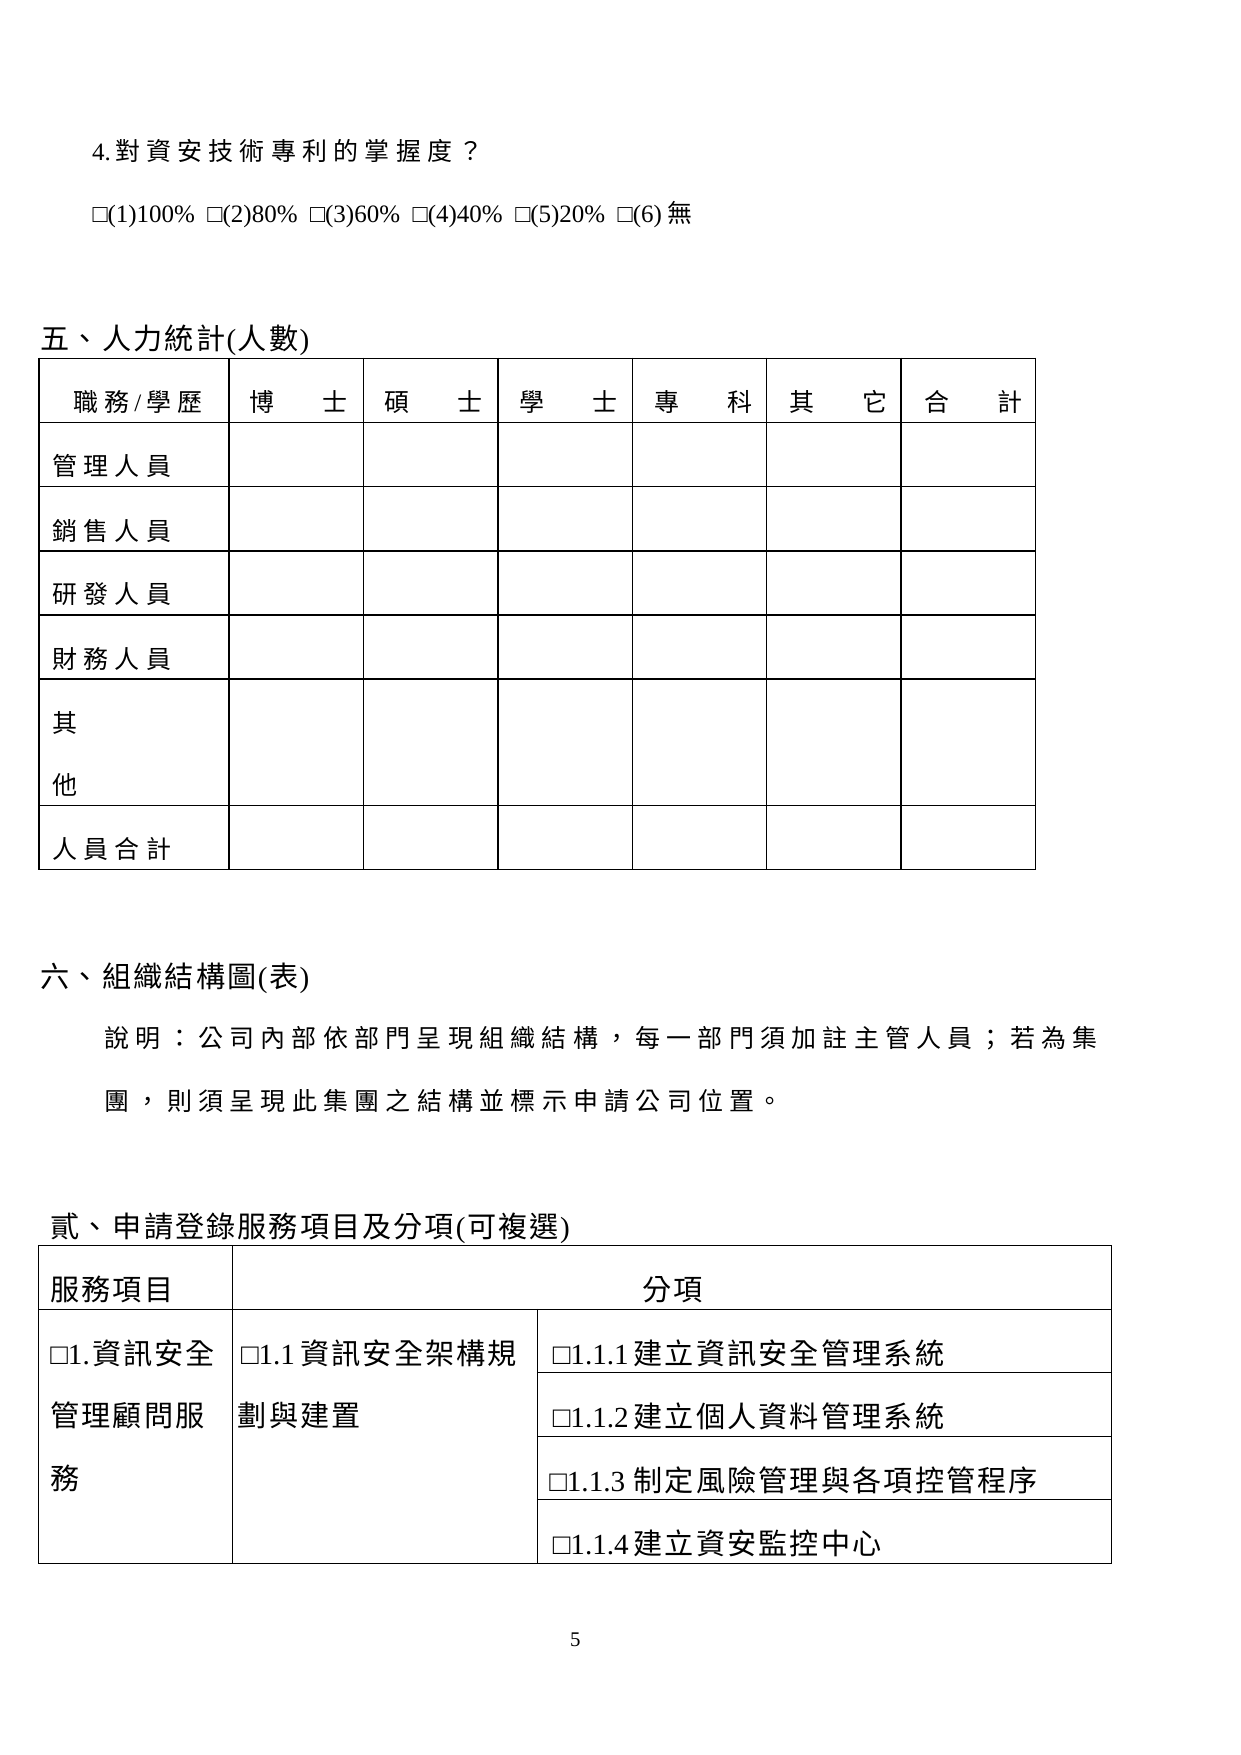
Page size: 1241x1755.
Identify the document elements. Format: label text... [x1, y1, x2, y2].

table_header 分項 [233, 1246, 1111, 1309]
table_header 博 士 [230, 359, 363, 422]
table_cell [364, 680, 497, 804]
table_cell [902, 487, 1035, 550]
table_cell [767, 423, 900, 486]
table_cell [767, 680, 900, 804]
table_cell [230, 806, 363, 869]
table_header 服務項目 [39, 1246, 232, 1309]
table_cell [633, 806, 766, 869]
table_cell [767, 487, 900, 550]
table_cell [364, 616, 497, 678]
text □(1)100% □(2)80% □(3)60% □(4)40% □(5)20% □(6)無 [39, 170, 1112, 233]
table_header 其 它 [767, 359, 900, 422]
table_cell 管理人員 [40, 423, 228, 486]
table_cell □1.資訊安全管理顧問服務 [39, 1310, 232, 1563]
table_cell [364, 806, 497, 869]
table_cell [633, 552, 766, 614]
table_cell [499, 487, 632, 550]
table_cell [767, 616, 900, 678]
text 貳、申請登錄服務項目及分項(可複選) [45, 1183, 1112, 1245]
table_cell [767, 552, 900, 614]
table_cell 其 他 [40, 680, 228, 804]
table_cell [633, 487, 766, 550]
table_cell □1.1.1建立資訊安全管理系統 [538, 1310, 1111, 1372]
table_cell [767, 806, 900, 869]
table_cell 銷售人員 [40, 487, 228, 550]
table_cell 財務人員 [40, 616, 228, 678]
table_cell [499, 680, 632, 804]
text 六、組織結構圖(表) [39, 933, 1112, 995]
text 4.對資安技術專利的掌握度？ [89, 108, 1112, 170]
table_cell [499, 806, 632, 869]
table_cell [633, 423, 766, 486]
table_cell [230, 616, 363, 678]
table_header 碩 士 [364, 359, 497, 422]
table_cell [364, 423, 497, 486]
table_header 專 科 [633, 359, 766, 422]
text 五、人力統計(人數) [39, 295, 1112, 358]
table_header 學 士 [499, 359, 632, 422]
table_cell □1.1.3 制定風險管理與各項控管程序 [538, 1437, 1111, 1499]
table_cell [230, 552, 363, 614]
table_header 合 計 [902, 359, 1035, 422]
table_cell 人員合計 [40, 806, 228, 869]
table_cell [633, 680, 766, 804]
table_cell [364, 552, 497, 614]
table_cell □1.1.2建立個人資料管理系統 [538, 1373, 1111, 1436]
text 說明：公司內部依部門呈現組織結構，每一部門須加註主管人員；若為集團，則須呈現此集團之結構並標示申請公司位置。 [83, 995, 1112, 1120]
table_cell [364, 487, 497, 550]
table_cell [902, 806, 1035, 869]
table_cell [499, 616, 632, 678]
table_cell [633, 616, 766, 678]
table_cell [499, 552, 632, 614]
table_cell [230, 423, 363, 486]
table_cell 研發人員 [40, 552, 228, 614]
table_cell [902, 680, 1035, 804]
table_cell [230, 487, 363, 550]
table_cell [902, 616, 1035, 678]
table_cell □1.1資訊安全架構規劃與建置 [233, 1310, 537, 1563]
table_cell □1.1.4建立資安監控中心 [538, 1500, 1111, 1563]
table_cell [230, 680, 363, 804]
table_cell [499, 423, 632, 486]
table_header 職務/學歷 [40, 359, 228, 422]
table_cell [902, 552, 1035, 614]
table_cell [902, 423, 1035, 486]
